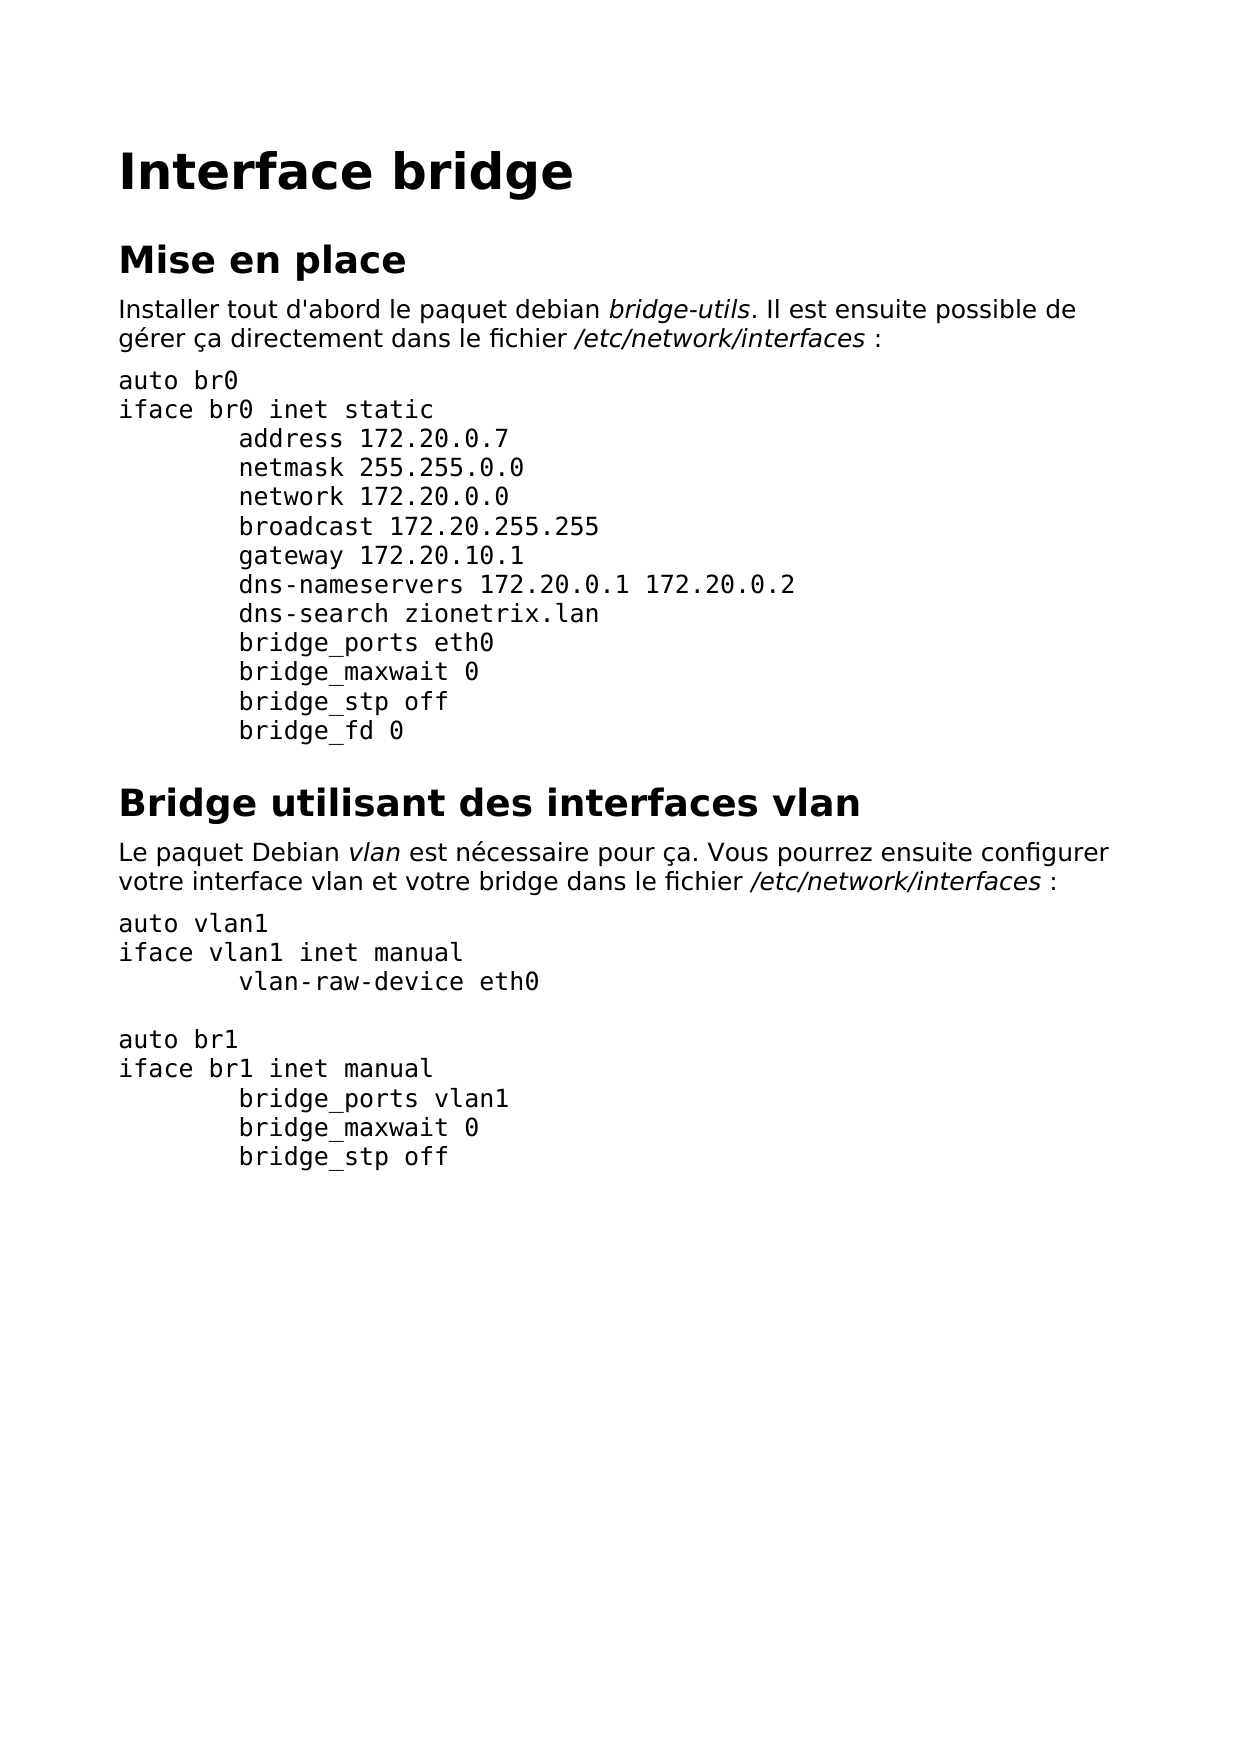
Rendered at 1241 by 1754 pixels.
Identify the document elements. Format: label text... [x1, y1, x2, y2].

text Le paquet Debian vlan est nécessaire pour ça. Vous pourrez ensuite configurer votre interface vlan et votre bridge dans le fichier /etc/network/interfaces : [118, 838, 1122, 896]
text auto vlan1 iface vlan1 inet manual vlan-raw-device eth0 auto br1 iface br1 inet manual bridge_ports vlan1 bridge_maxwait 0 bridge_stp off [118, 909, 1122, 1171]
subtitle Interface bridge [118, 143, 1122, 201]
subtitle Mise en place [118, 239, 1122, 282]
subtitle Bridge utilisant des interfaces vlan [118, 782, 1122, 825]
text Installer tout d'abord le paquet debian bridge-utils. Il est ensuite possible de gérer ça directement dans le fichier /etc/network/interfaces : [118, 295, 1122, 353]
text auto br0 iface br0 inet static address 172.20.0.7 netmask 255.255.0.0 network 172.20.0.0 broadcast 172.20.255.255 gateway 172.20.10.1 dns-nameservers 172.20.0.1 172.20.0.2 dns-search zionetrix.lan bridge_ports eth0 bridge_maxwait 0 bridge_stp off bridge_fd 0 [118, 366, 1122, 745]
